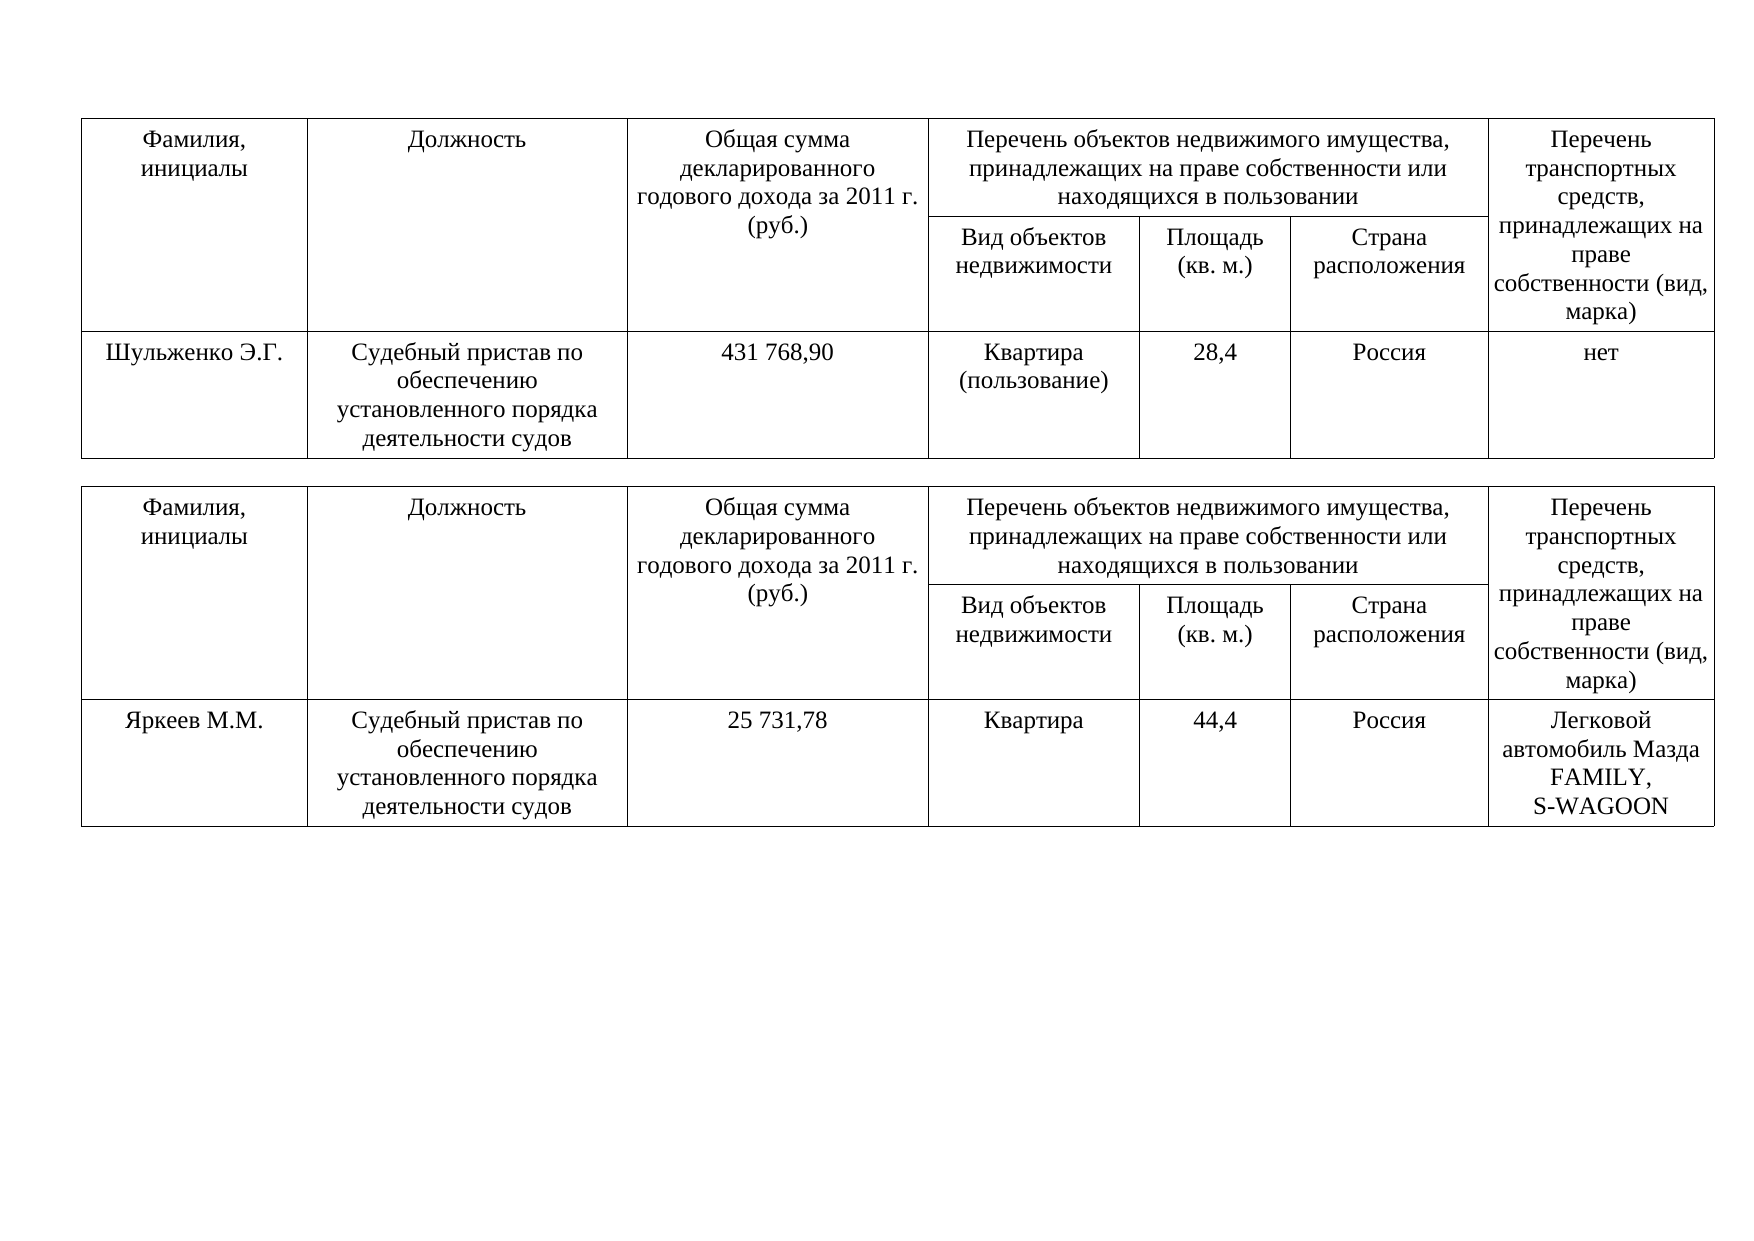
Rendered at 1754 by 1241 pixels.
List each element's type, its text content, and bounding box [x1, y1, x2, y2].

table_cell нет [1489, 332, 1714, 458]
table_cell Площадь (кв. м.) [1140, 217, 1290, 331]
table_cell 431 768,90 [628, 332, 928, 458]
table_header Перечень транспортных средств, принадлежащих на праве собственности (вид, марка) [1489, 119, 1714, 331]
table_cell Квартира [929, 700, 1139, 826]
table_cell Вид объектов недвижимости [929, 217, 1139, 331]
table_cell 28,4 [1140, 332, 1290, 458]
table_header Перечень транспортных средств, принадлежащих на праве собственности (вид, марка) [1489, 487, 1714, 699]
table_cell Шульженко Э.Г. [82, 332, 307, 458]
table_cell Вид объектов недвижимости [929, 585, 1139, 699]
table_cell 25 731,78 [628, 700, 928, 826]
table_header Общая сумма декларированного годового дохода за 2011 г. (руб.) [628, 119, 928, 331]
table_cell Судебный пристав по обеспечению установленного порядка деятельности судов [308, 332, 627, 458]
table_header Должность [308, 119, 627, 331]
table_header Фамилия, инициалы [82, 119, 307, 331]
table_header Перечень объектов недвижимого имущества, принадлежащих на праве собственности или находящихся в пользовании [929, 119, 1488, 216]
table_header Перечень объектов недвижимого имущества, принадлежащих на праве собственности или находящихся в пользовании [929, 487, 1488, 584]
table_cell Страна расположения [1291, 217, 1488, 331]
table_cell Квартира (пользование) [929, 332, 1139, 458]
table_cell Россия [1291, 700, 1488, 826]
table_header Должность [308, 487, 627, 699]
table_cell Россия [1291, 332, 1488, 458]
table_cell Страна расположения [1291, 585, 1488, 699]
table_header Фамилия, инициалы [82, 487, 307, 699]
table_cell 44,4 [1140, 700, 1290, 826]
table_cell Легковой автомобиль Мазда FAMILY, S-WAGOON [1489, 700, 1714, 826]
table_cell Судебный пристав по обеспечению установленного порядка деятельности судов [308, 700, 627, 826]
table_cell Площадь (кв. м.) [1140, 585, 1290, 699]
table_cell Яркеев М.М. [82, 700, 307, 826]
table_header Общая сумма декларированного годового дохода за 2011 г. (руб.) [628, 487, 928, 699]
